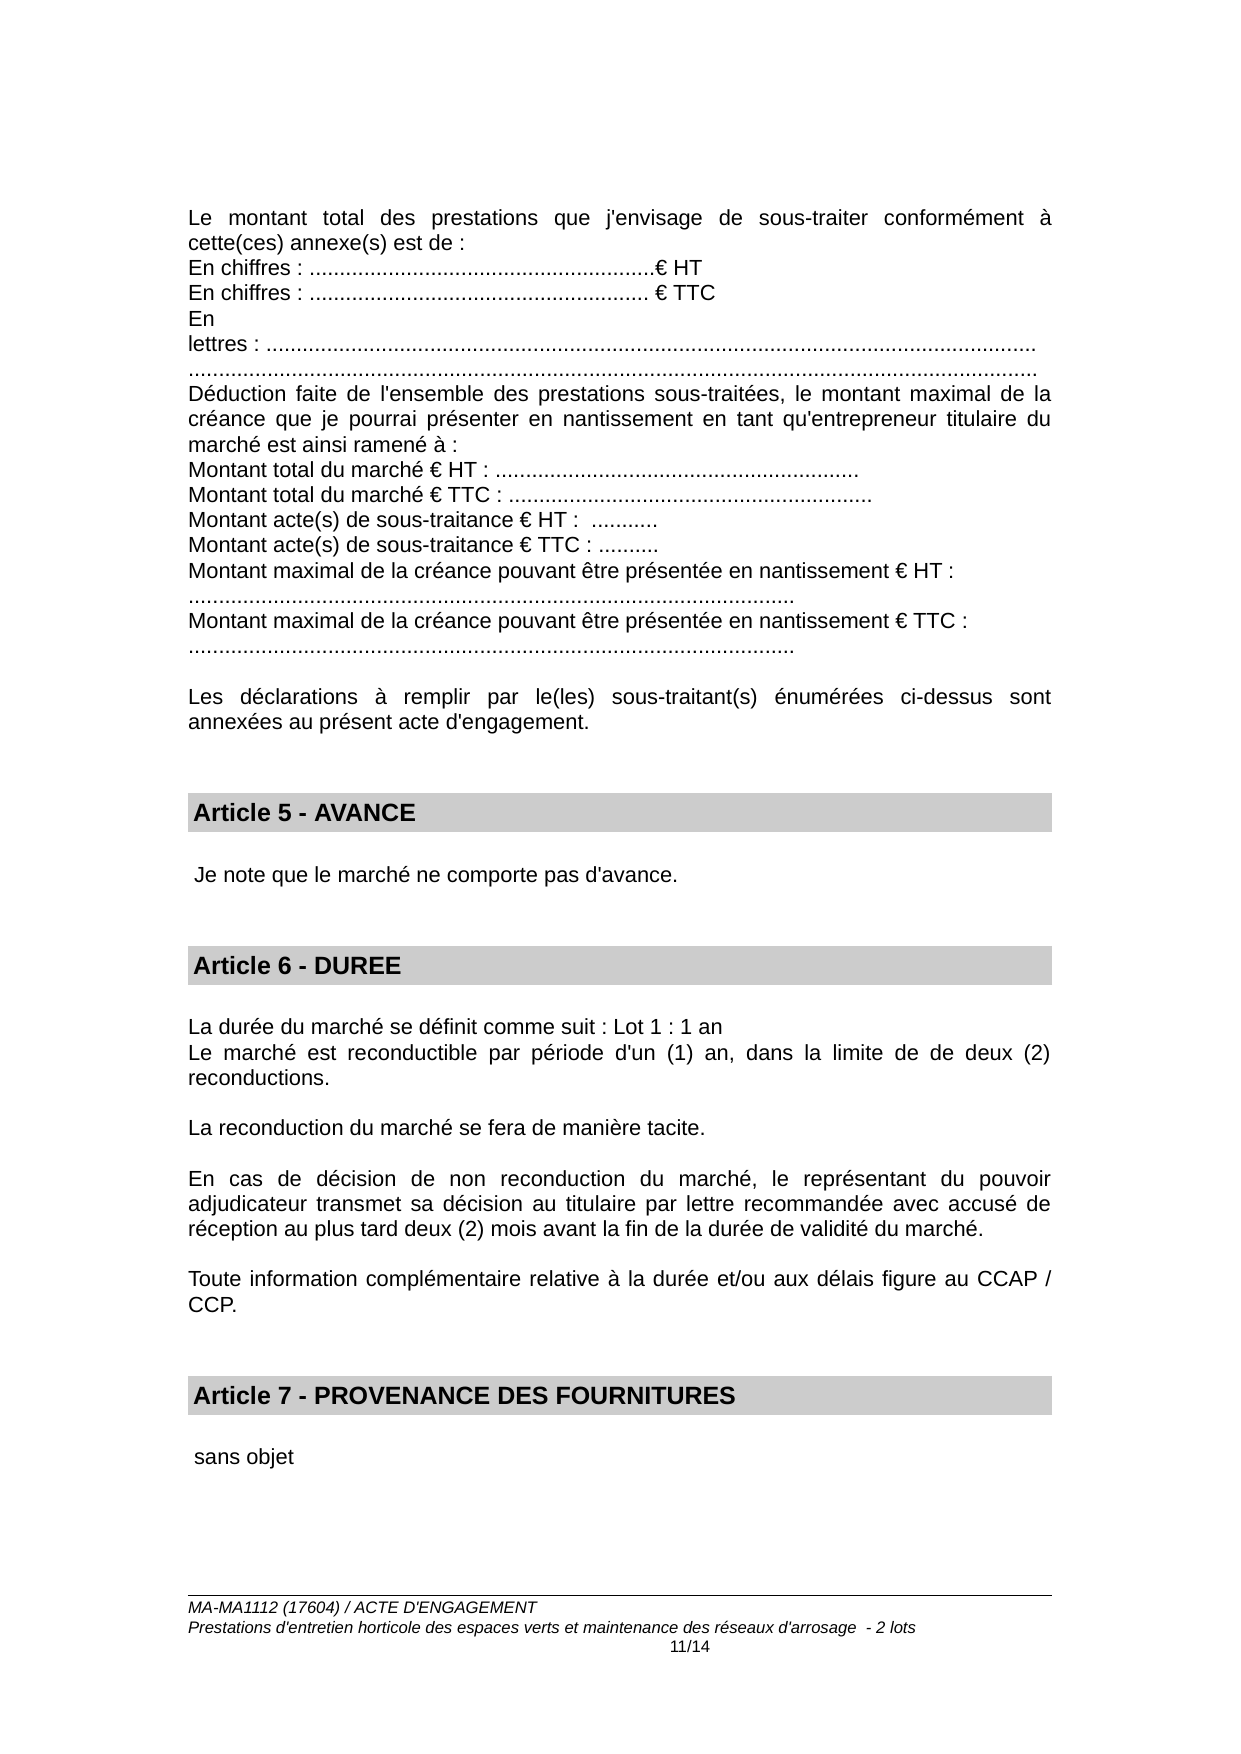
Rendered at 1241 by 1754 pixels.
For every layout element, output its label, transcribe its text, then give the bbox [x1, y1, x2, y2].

text Le montant total des prestations que j'envisage de sous-traiter conformément à cette(ces) annexe(s) est de : [188, 204, 1052, 255]
text Montant acte(s) de sous-traitance € TTC : .......... [188, 532, 1052, 557]
text Montant acte(s) de sous-traitance € HT : ........... [188, 507, 1052, 532]
text Montant maximal de la créance pouvant être présentée en nantissement € HT : [188, 557, 1052, 583]
text La reconduction du marché se fera de manière tacite. [188, 1115, 1052, 1140]
text Je note que le marché ne comporte pas d'avance. [188, 861, 1052, 887]
text Montant total du marché € HT : ............................................................ [188, 457, 1052, 482]
subtitle DUREE [190, 948, 1050, 983]
text Toute information complémentaire relative à la durée et/ou aux délais figure au CCAP / CCP. [188, 1266, 1052, 1317]
text En chiffres : .........................................................€ HT [188, 255, 1052, 280]
text ............................................................................................................................................ [188, 356, 1052, 381]
text .................................................................................................... [188, 583, 1052, 608]
text La durée du marché se définit comme suit : Lot 1 : 1 an [188, 1014, 1052, 1039]
text Montant maximal de la créance pouvant être présentée en nantissement € TTC : [188, 608, 1052, 633]
text .................................................................................................... [188, 633, 1052, 658]
text sans objet [188, 1444, 1052, 1469]
text En chiffres : ........................................................ € TTC [188, 280, 1052, 305]
text Montant total du marché € TTC : ............................................................ [188, 482, 1052, 507]
text En cas de décision de non reconduction du marché, le représentant du pouvoir adjudicateur transmet sa décision au titulaire par lettre recommandée avec accusé de réception au plus tard deux (2) mois avant la fin de la durée de validité du marché. [188, 1165, 1052, 1241]
text Les déclarations à remplir par le(les) sous-traitant(s) énumérées ci-dessus sont annexées au présent acte d'engagement. [188, 683, 1052, 734]
subtitle PROVENANCE DES FOURNITURES [190, 1378, 1050, 1413]
text En lettres : ............................................................................................................................... [188, 305, 1052, 356]
subtitle AVANCE [190, 795, 1050, 830]
text Déduction faite de l'ensemble des prestations sous-traitées, le montant maximal de la créance que je pourrai présenter en nantissement en tant qu'entrepreneur titulaire du marché est ainsi ramené à : [188, 381, 1052, 457]
text Le marché est reconductible par période d'un (1) an, dans la limite de de deux (2) reconductions. [188, 1039, 1052, 1090]
